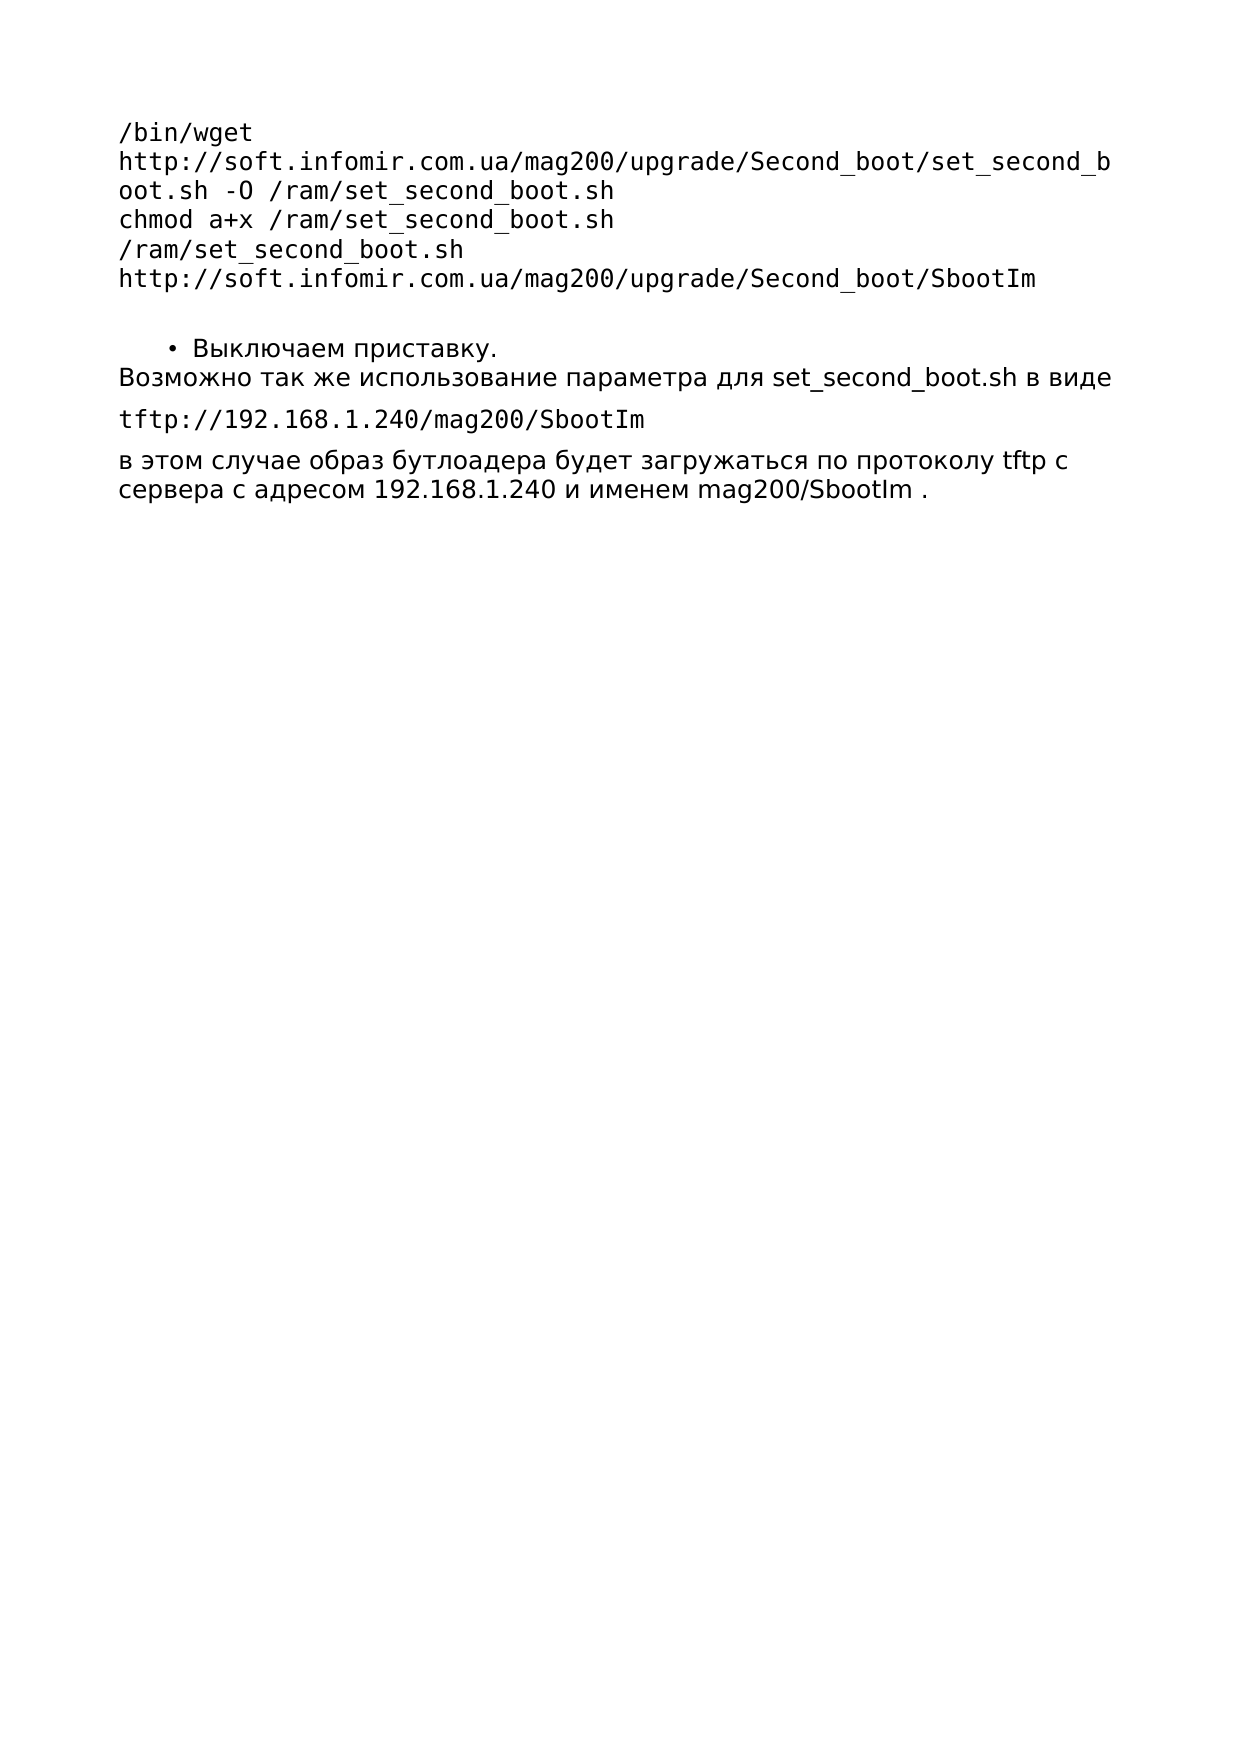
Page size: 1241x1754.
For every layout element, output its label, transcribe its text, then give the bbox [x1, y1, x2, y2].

text Возможно так же использование параметра для set_second_boot.sh в виде [118, 363, 1122, 393]
text в этом случае образ бутлоадера будет загружаться по протоколу tftp c сервера с адресом 192.168.1.240 и именем mag200/SbootIm . [118, 446, 1122, 504]
text tftp://192.168.1.240/mag200/SbootIm [118, 405, 1122, 434]
list Выключаем приставку. [177, 334, 1122, 363]
text /bin/wget http://soft.infomir.com.ua/mag200/upgrade/Second_boot/set_second_boot.sh -O /ram/set_second_boot.sh chmod a+x /ram/set_second_boot.sh /ram/set_second_boot.sh http://soft.infomir.com.ua/mag200/upgrade/Second_boot/SbootIm [118, 118, 1122, 293]
